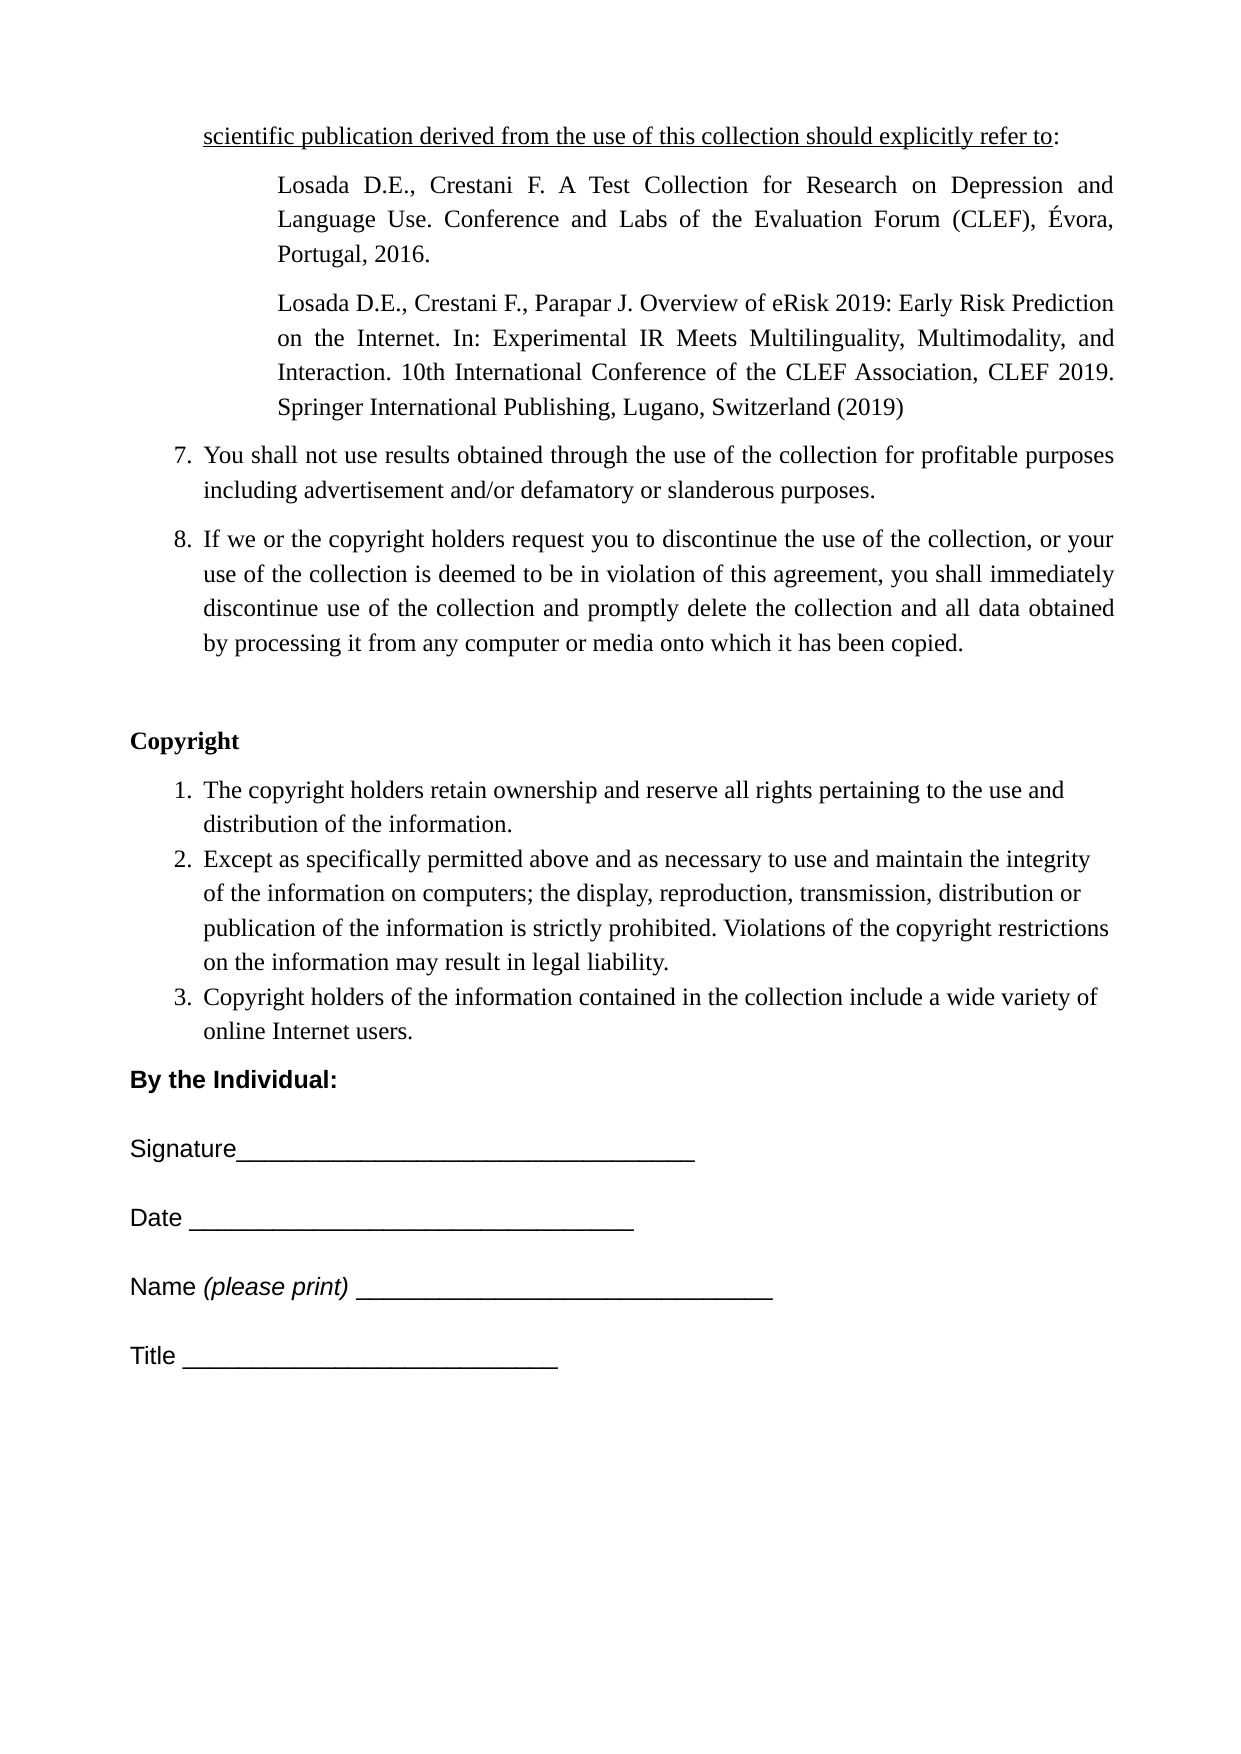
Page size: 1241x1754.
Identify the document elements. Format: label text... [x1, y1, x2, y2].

table_cell [127, 1456, 1118, 1491]
table_header scientific publication derived from the use of this collection should explicitly refer to: Losada D.E., Crestani F. A Test Collection for Research on Depression and Language Use. Conference and Labs of the Evaluation Forum (CLEF), Évora, Portugal, 2016. Losada D.E., Crestani F., Parapar J. Overview of eRisk 2019: Early Risk Prediction on the Internet. In: Experimental IR Meets Multilinguality, Multimodality, and Interaction. 10th International Conference of the CLEF Association, CLEF 2019. Springer International Publishing, Lugano, Switzerland (2019) You shall not use results obtained through the use of the collection for profitable purposes including advertisement and/or defamatory or slanderous purposes. If we or the copyright holders request you to discontinue the use of the collection, or your use of the collection is deemed to be in violation of this agreement, you shall immediately discontinue use of the collection and promptly delete the collection and all data obtained by processing it from any computer or media onto which it has been copied. Copyright The copyright holders retain ownership and reserve all rights pertaining to the use and distribution of the information. Except as specifically permitted above and as necessary to use and maintain the integrity of the information on computers; the display, reproduction, transmission, distribution or publication of the information is strictly prohibited. Violations of the copyright restrictions on the information may result in legal liability. Copyright holders of the information contained in the collection include a wide variety of online Internet users. By the Individual: Signature_________________________________ Date ________________________________ Name (please print) ______________________________ Title ___________________________ [127, 118, 1118, 1456]
